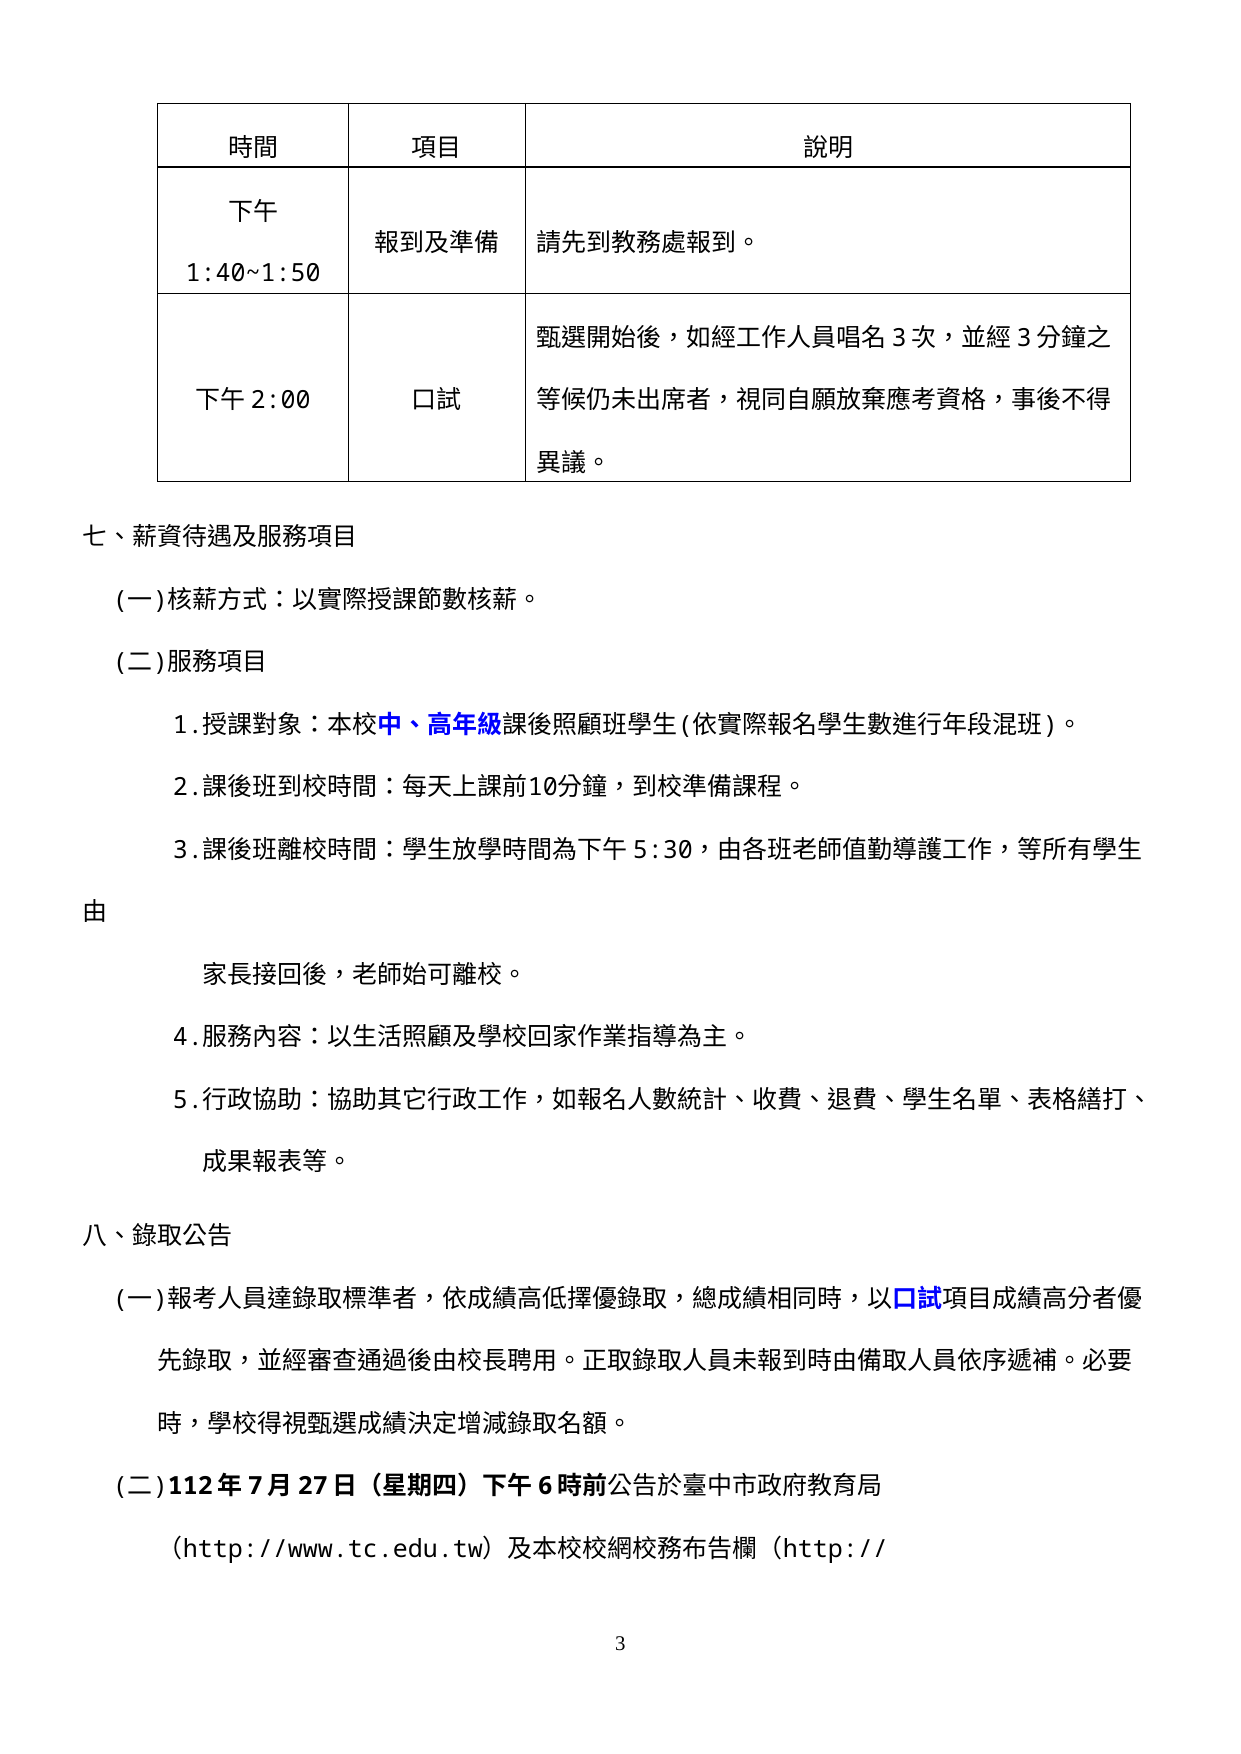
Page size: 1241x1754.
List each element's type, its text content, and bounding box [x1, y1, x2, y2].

table_cell 口試 [349, 294, 525, 481]
text 4.服務內容：以生活照顧及學校回家作業指導為主。 [83, 993, 1157, 1056]
table_header 說明 [526, 104, 1130, 166]
text 5.行政協助：協助其它行政工作，如報名人數統計、收費、退費、學生名單、表格繕打、 [83, 1056, 1157, 1118]
table_cell 下午1:40~1:50 [158, 168, 348, 292]
text (二)112年7月27日（星期四）下午6時前公告於臺中市政府教育局（http://www.tc.edu.tw）及本校校網校務布告欄（http:// [83, 1442, 1157, 1567]
text (二)服務項目 [83, 618, 1157, 681]
text 2.課後班到校時間：每天上課前10分鐘，到校準備課程。 [83, 743, 1157, 806]
text 成果報表等。 [83, 1118, 1157, 1181]
text 1.授課對象：本校中、高年級課後照顧班學生(依實際報名學生數進行年段混班)。 [83, 681, 1157, 743]
text 七、薪資待遇及服務項目 [83, 493, 1157, 556]
text 家長接回後，老師始可離校。 [83, 931, 1157, 993]
text (一)報考人員達錄取標準者，依成績高低擇優錄取，總成績相同時，以口試項目成績高分者優先錄取，並經審查通過後由校長聘用。正取錄取人員未報到時由備取人員依序遞補。必要時，學校得視甄選成績決定增減錄取名額。 [83, 1254, 1157, 1442]
table_cell 下午2:00 [158, 294, 348, 481]
text 3.課後班離校時間：學生放學時間為下午5:30，由各班老師值勤導護工作，等所有學生由 [83, 806, 1157, 931]
text 八、錄取公告 [83, 1192, 1157, 1254]
table_cell 報到及準備 [349, 168, 525, 292]
table_header 時間 [158, 104, 348, 166]
table_cell 甄選開始後，如經工作人員唱名3次，並經3分鐘之等候仍未出席者，視同自願放棄應考資格，事後不得異議。 [526, 294, 1130, 481]
text (一)核薪方式：以實際授課節數核薪。 [83, 556, 1157, 618]
table_cell 請先到教務處報到。 [526, 168, 1130, 292]
table_header 項目 [349, 104, 525, 166]
